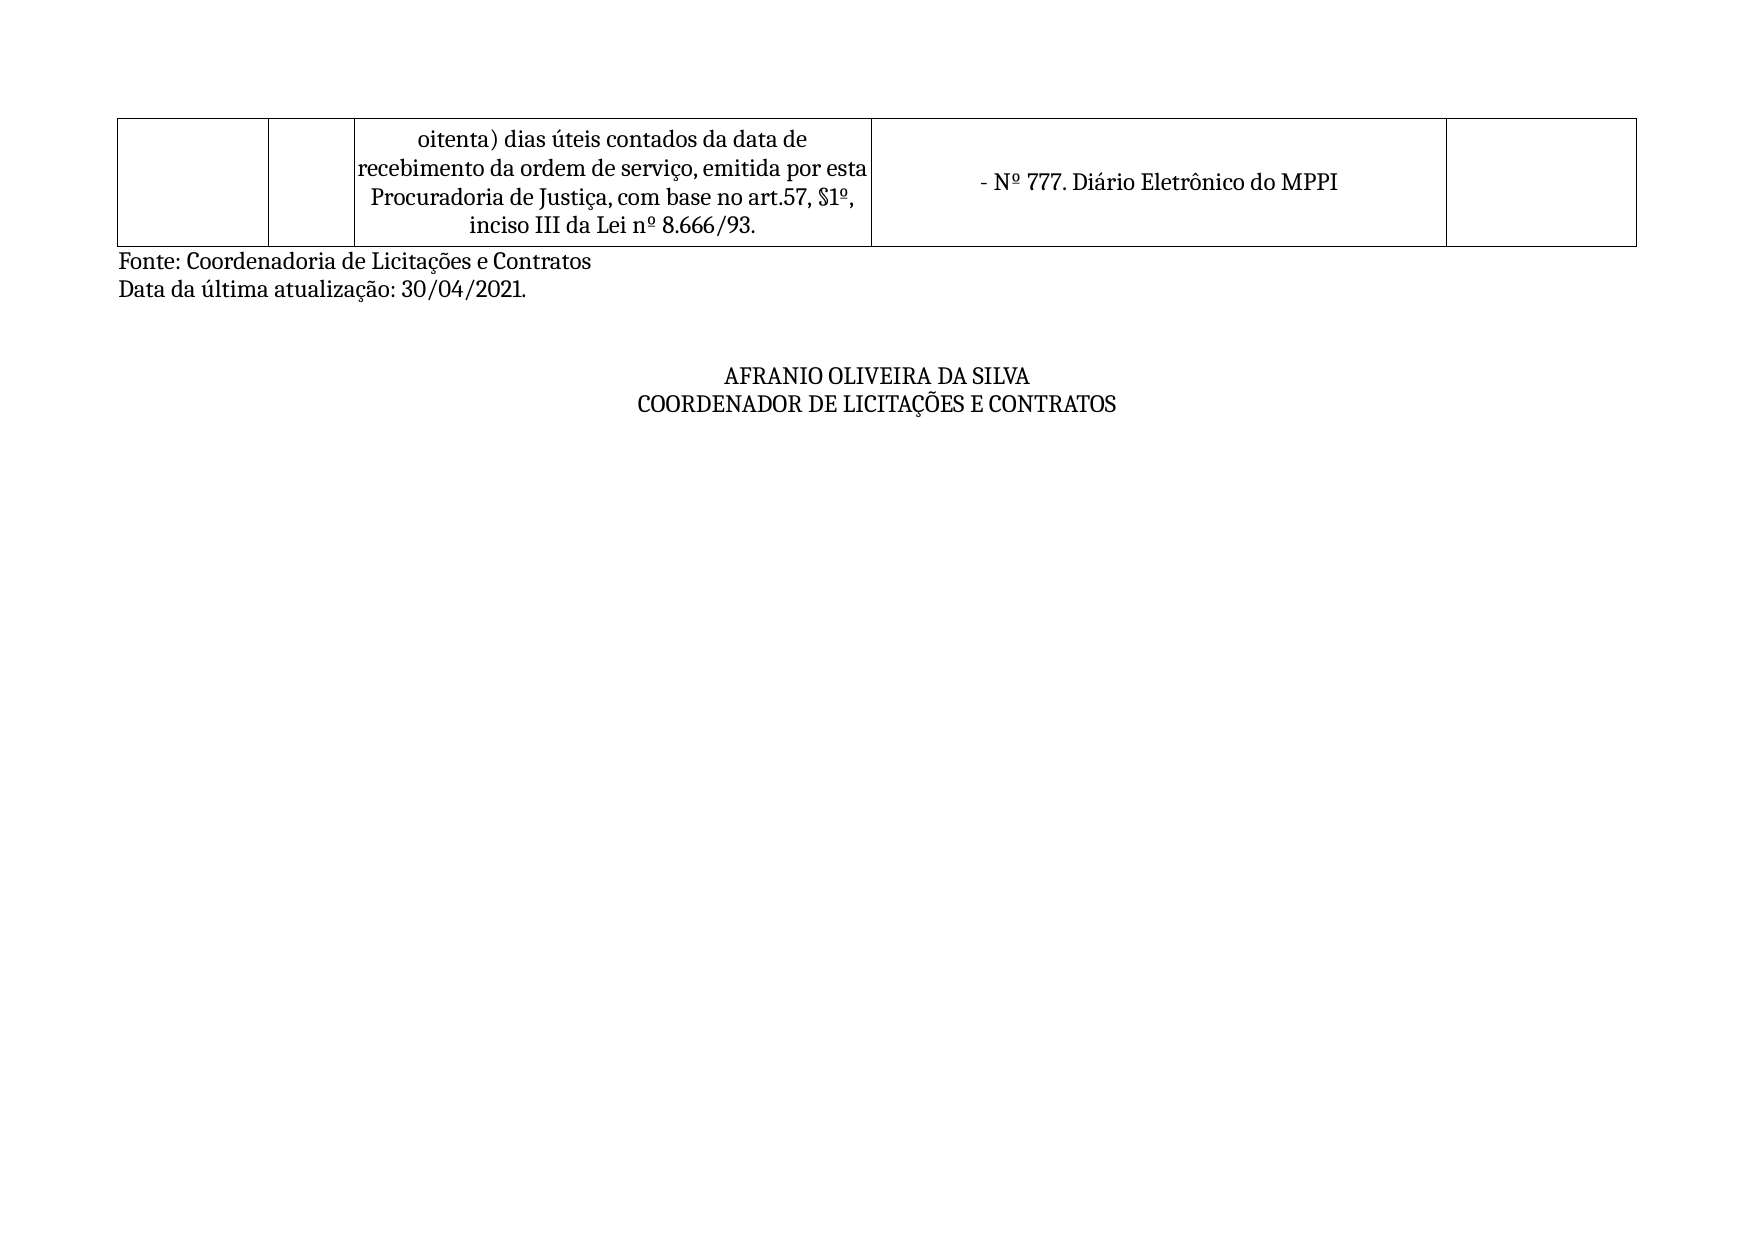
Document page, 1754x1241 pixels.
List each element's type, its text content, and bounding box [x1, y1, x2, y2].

table_cell - [1447, 119, 1636, 246]
table_cell [118, 119, 268, 246]
text Fonte: Coordenadoria de Licitações e Contratos [118, 247, 1636, 275]
text Data da última atualização: 30/04/2021. [118, 275, 1636, 304]
table_cell - Nº 777. Diário Eletrônico do MPPI [872, 119, 1446, 246]
table_cell [269, 119, 354, 246]
text COORDENADOR DE LICITAÇÕES E CONTRATOS [118, 390, 1636, 419]
table_cell oitenta) dias úteis contados da data de recebimento da ordem de serviço, emitida por esta Procuradoria de Justiça, com base no art.57, §1º, inciso III da Lei nº 8.666/93. [355, 119, 871, 246]
text AFRANIO OLIVEIRA DA SILVA [118, 362, 1636, 390]
